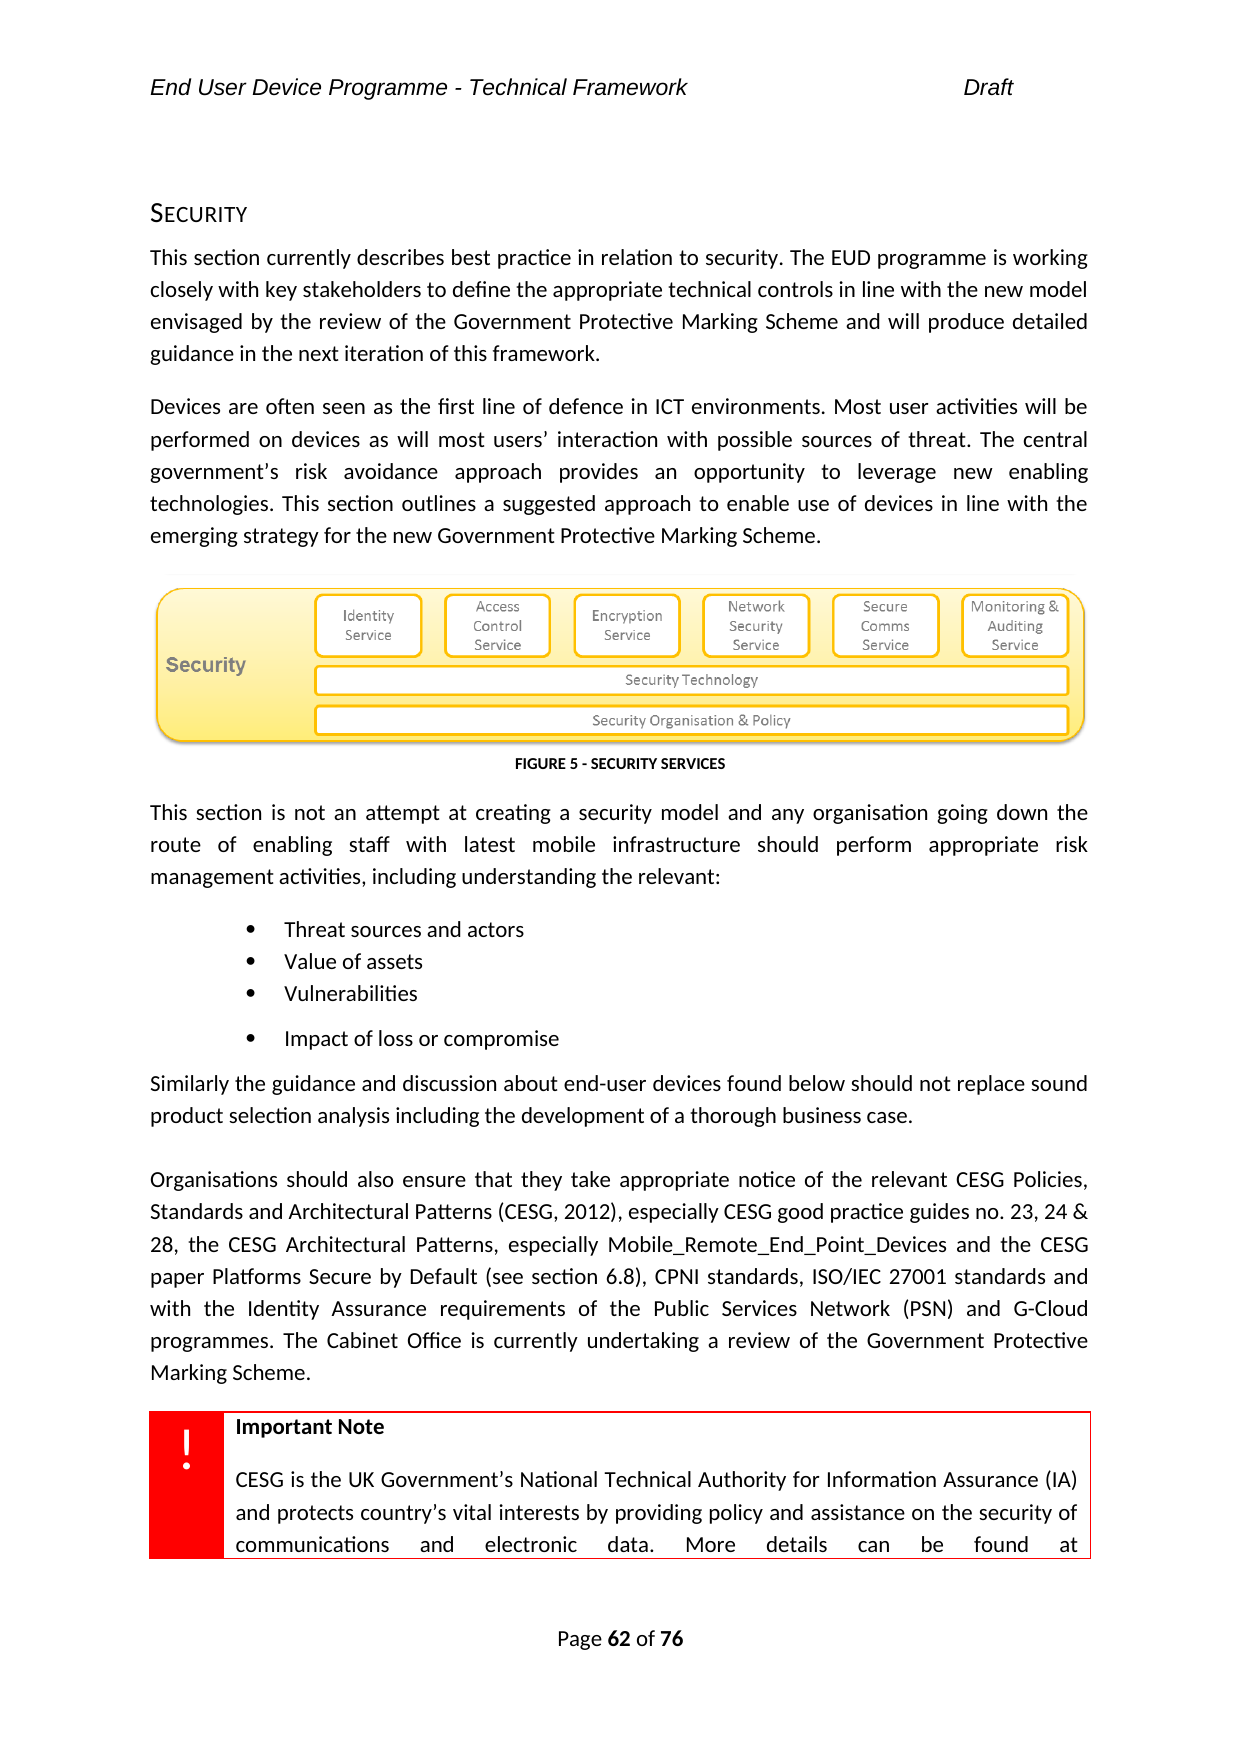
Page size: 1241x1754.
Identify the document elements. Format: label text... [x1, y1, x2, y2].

list Vulnerabilities [247, 979, 1090, 1007]
table_header ! [151, 1413, 224, 1558]
table_header Important Note CESG is the UK Government’s National Technical Authority for Information Assurance (IA) and protects country’s vital interests by providing policy and assistance on the security of communications and electronic data. More details can be found at [224, 1413, 1090, 1558]
text Devices are often seen as the first line of defence in ICT environments. Most user activities will be performed on devices as will most users’ interaction with possible sources of threat. The central government’s risk avoidance approach provides an opportunity to leverage new enabling technologies. This section outlines a suggested approach to enable use of devices in line with the emerging strategy for the new Government Protective Marking Scheme. [150, 392, 1090, 549]
list Threat sources and actors [247, 915, 1090, 943]
text Similarly the guidance and discussion about end-user devices found below should not replace sound product selection analysis including the development of a thorough business case. [150, 1069, 1090, 1129]
subtitle Security [150, 194, 1090, 229]
list Value of assets [247, 947, 1090, 975]
text This section is not an attempt at creating a security model and any organisation going down the route of enabling staff with latest mobile infrastructure should perform appropriate risk management activities, including understanding the relevant: [150, 798, 1090, 890]
text This section currently describes best practice in relation to security. The EUD programme is working closely with key stakeholders to define the appropriate technical controls in line with the new model envisaged by the review of the Government Protective Marking Scheme and will produce detailed guidance in the next iteration of this framework. [150, 243, 1090, 367]
list Impact of loss or compromise [247, 1024, 1090, 1052]
text Figure 5 - security services [150, 574, 1090, 774]
text Organisations should also ensure that they take appropriate notice of the relevant CESG Policies, Standards and Architectural Patterns (CESG, 2012), especially CESG good practice guides no. 23, 24 & 28, the CESG Architectural Patterns, especially Mobile_Remote_End_Point_Devices and the CESG paper Platforms Secure by Default (see section 6.8), CPNI standards, ISO/IEC 27001 standards and with the Identity Assurance requirements of the Public Services Network (PSN) and G-Cloud programmes. The Cabinet Office is currently undertaking a review of the Government Protective Marking Scheme. [150, 1165, 1090, 1386]
